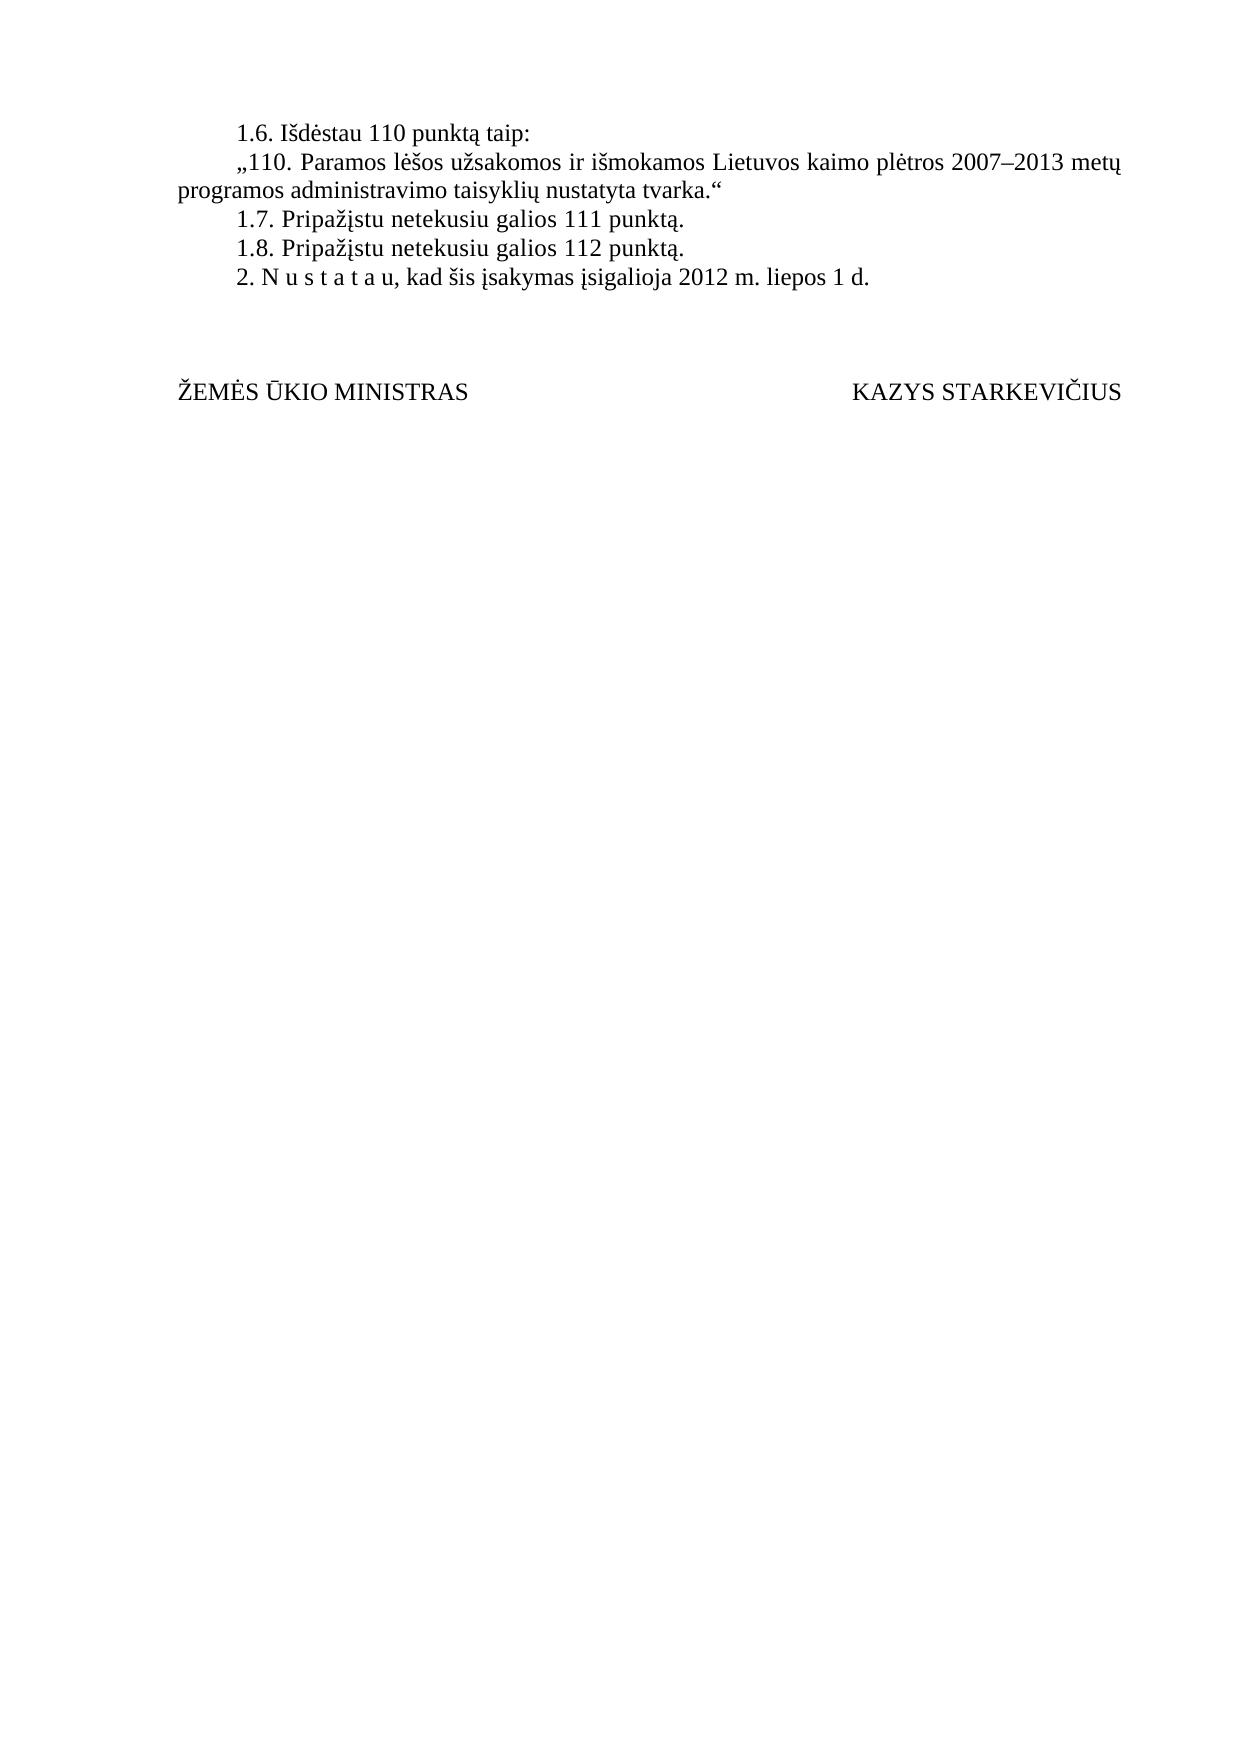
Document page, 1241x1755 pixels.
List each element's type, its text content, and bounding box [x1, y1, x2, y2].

text 2. N u s t a t a u, kad šis įsakymas įsigalioja 2012 m. liepos 1 d. [177, 262, 1122, 291]
text Žemės ūkio ministras Kazys Starkevičius [177, 377, 1122, 406]
text 1.6. Išdėstau 110 punktą taip: [177, 118, 1122, 147]
text 1.8. Pripažįstu netekusiu galios 112 punktą. [177, 233, 1122, 262]
text „110. Paramos lėšos užsakomos ir išmokamos Lietuvos kaimo plėtros 2007–2013 metų programos administravimo taisyklių nustatyta tvarka.“ [177, 147, 1122, 204]
text 1.7. Pripažįstu netekusiu galios 111 punktą. [177, 204, 1122, 233]
